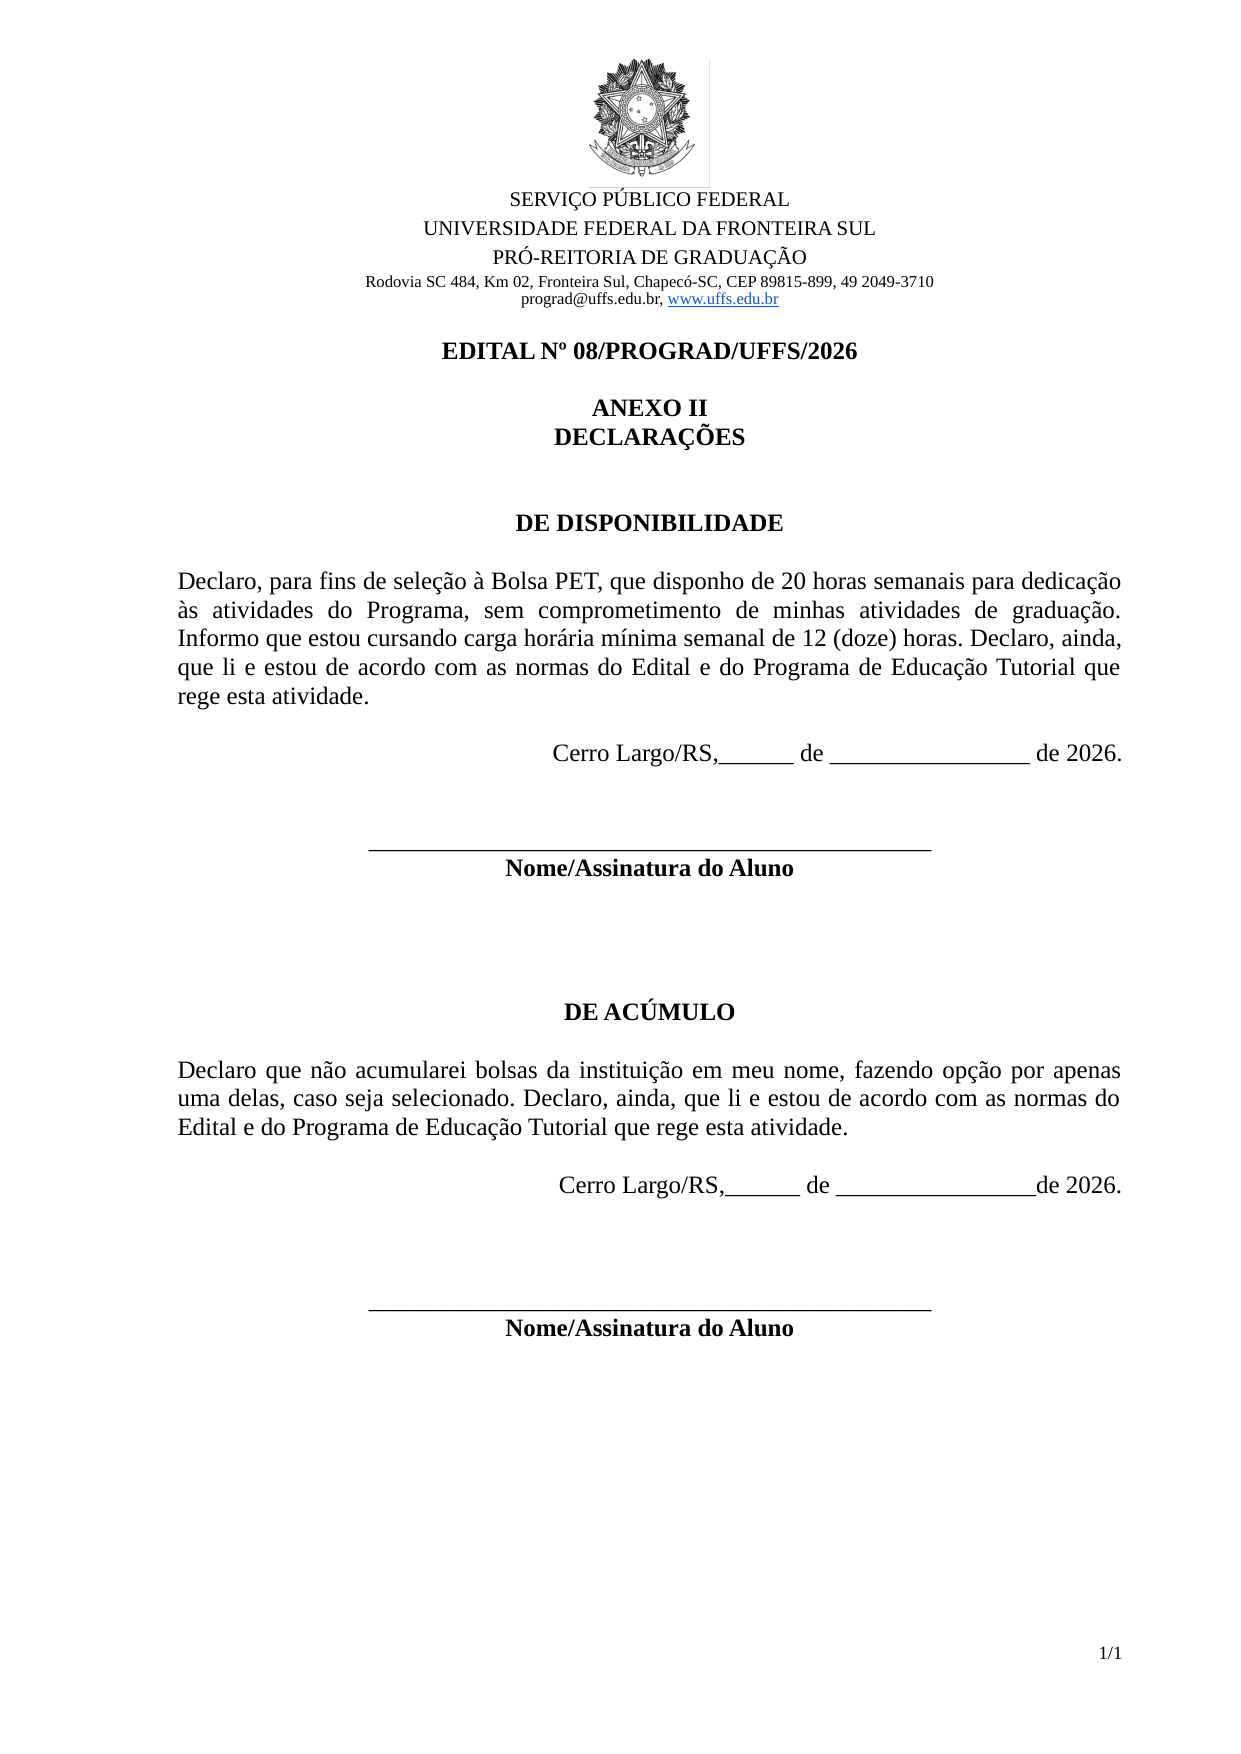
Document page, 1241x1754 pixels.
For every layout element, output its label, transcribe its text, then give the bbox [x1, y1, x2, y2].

text Nome/Assinatura do Aluno [177, 1313, 1122, 1342]
text Declaro que não acumularei bolsas da instituição em meu nome, fazendo opção por apenas uma delas, caso seja selecionado. Declaro, ainda, que li e estou de acordo com as normas do Edital e do Programa de Educação Tutorial que rege esta atividade. [177, 1055, 1122, 1141]
text Nome/Assinatura do Aluno [177, 853, 1122, 882]
text Cerro Largo/RS,______ de ________________de 2026. [177, 1170, 1122, 1198]
text DECLARAÇÕES [177, 422, 1122, 451]
picture [589, 59, 710, 188]
text DE DISPONIBILIDADE [177, 508, 1122, 537]
text DE ACÚMULO [177, 997, 1122, 1026]
text [177, 1663, 1239, 1754]
text _____________________________________________ [177, 825, 1122, 853]
text EDITAL Nº 08/PROGRAD/UFFS/2026 [177, 336, 1122, 365]
text Cerro Largo/RS,______ de ________________ de 2026. [177, 738, 1122, 767]
text ANEXO II [177, 393, 1122, 422]
text Declaro, para fins de seleção à Bolsa PET, que disponho de 20 horas semanais para dedicação às atividades do Programa, sem comprometimento de minhas atividades de graduação. Informo que estou cursando carga horária mínima semanal de 12 (doze) horas. Declaro, ainda, que li e estou de acordo com as normas do Edital e do Programa de Educação Tutorial que rege esta atividade. [177, 566, 1122, 710]
text _____________________________________________ [177, 1285, 1122, 1313]
